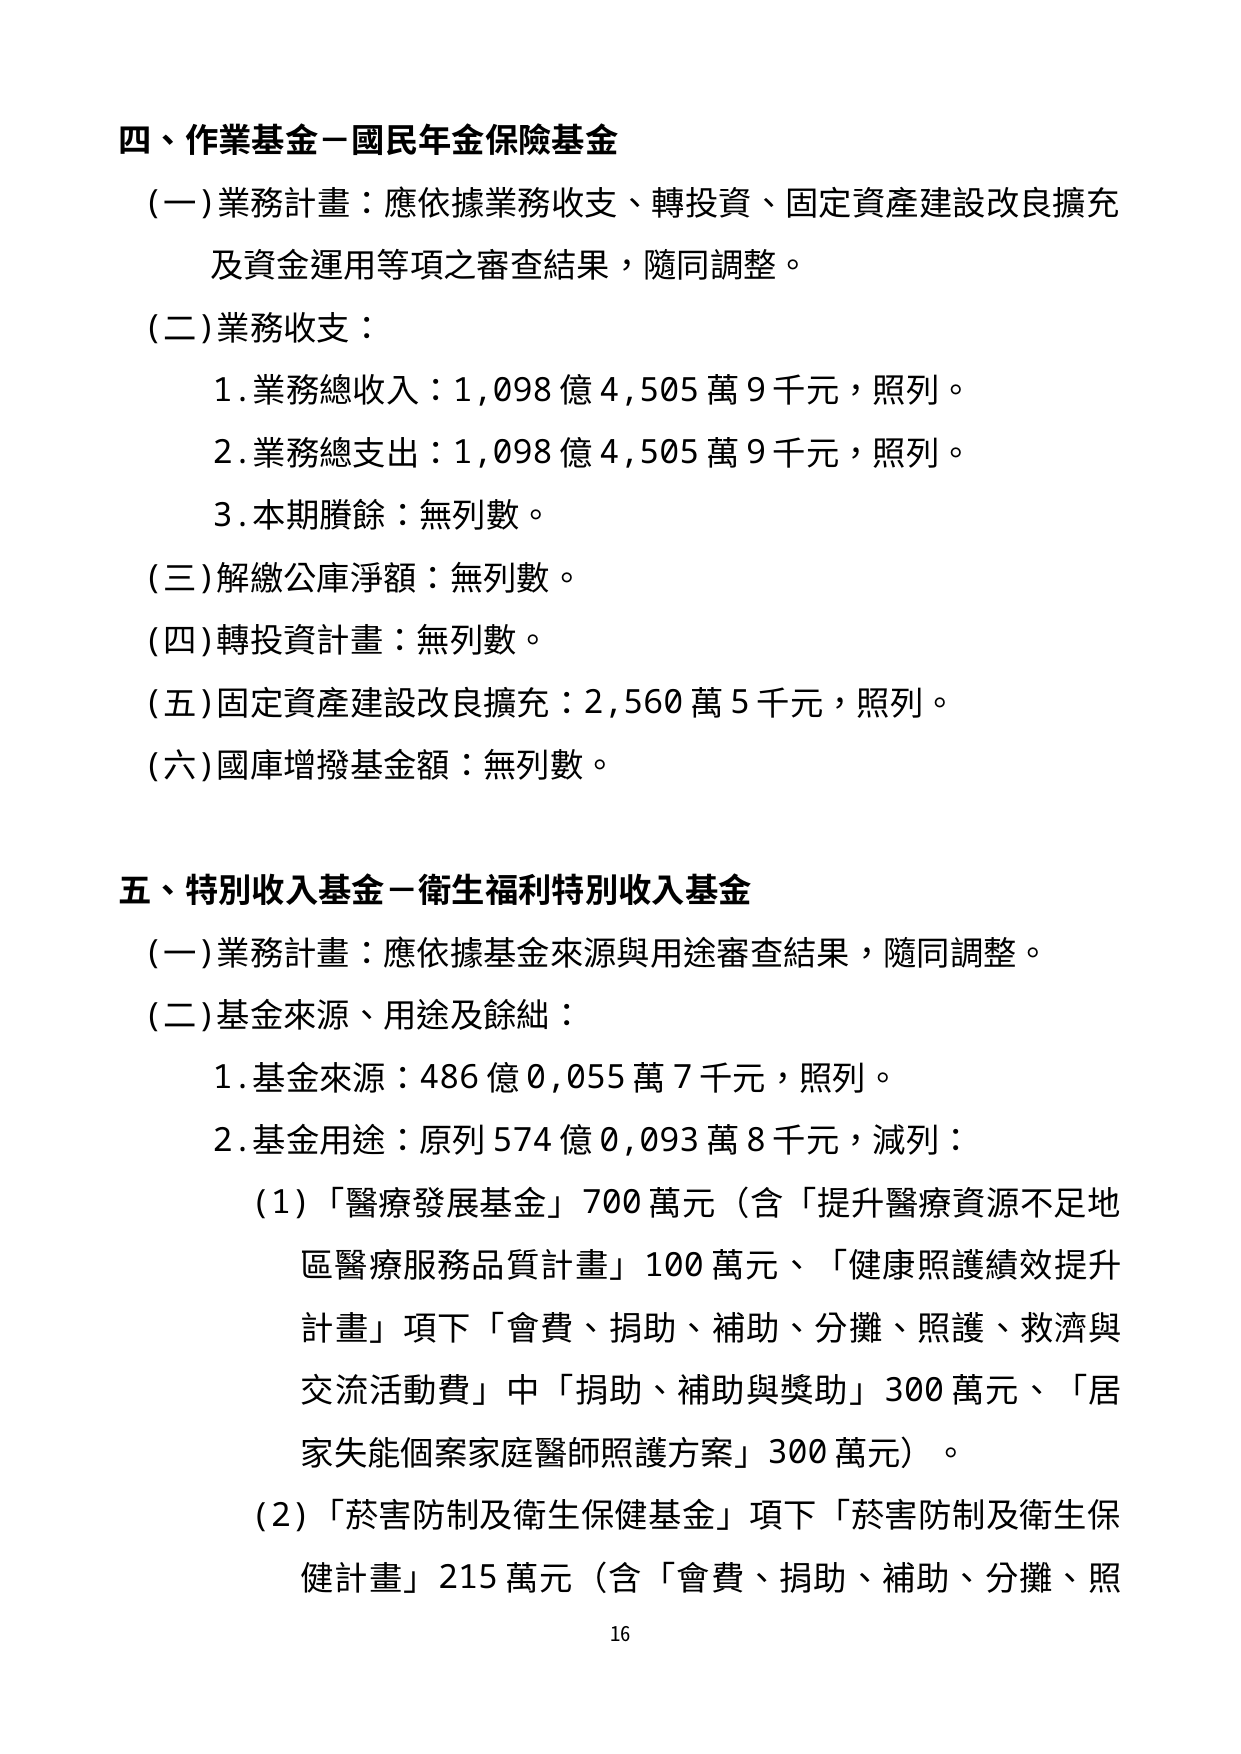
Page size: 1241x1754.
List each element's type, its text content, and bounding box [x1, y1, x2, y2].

text (二)業務收支： [143, 284, 1122, 347]
text (五)固定資產建設改良擴充：2,560萬5千元，照列。 [143, 659, 1122, 722]
text (一)業務計畫：應依據基金來源與用途審查結果，隨同調整。 [143, 909, 1122, 972]
text 五、特別收入基金－衛生福利特別收入基金 [118, 847, 1122, 909]
text (三)解繳公庫淨額：無列數。 [143, 534, 1122, 597]
text 3.本期賸餘：無列數。 [212, 472, 1122, 534]
text 2.業務總支出：1,098億4,505萬9千元，照列。 [212, 409, 1122, 472]
text (四)轉投資計畫：無列數。 [143, 597, 1122, 659]
text (1)「醫療發展基金」700萬元（含「提升醫療資源不足地區醫療服務品質計畫」100萬元、「健康照護績效提升計畫」項下「會費、捐助、補助、分攤、照護、救濟與交流活動費」中「捐助、補助與獎助」300萬元、「居家失能個案家庭醫師照護方案」300萬元）。 [251, 1159, 1122, 1472]
text (一)業務計畫：應依據業務收支、轉投資、固定資產建設改良擴充及資金運用等項之審查結果，隨同調整。 [143, 159, 1122, 284]
text 1.基金來源：486億0,055萬7千元，照列。 [212, 1034, 1122, 1097]
text (2)「菸害防制及衛生保健基金」項下「菸害防制及衛生保健計畫」215萬元（含「會費、捐助、補助、分攤、照 [251, 1472, 1122, 1597]
text 1.業務總收入：1,098億4,505萬9千元，照列。 [212, 347, 1122, 409]
text (六)國庫增撥基金額：無列數。 [143, 722, 1122, 784]
text (二)基金來源、用途及餘絀： [143, 972, 1122, 1034]
text 四、作業基金－國民年金保險基金 [118, 97, 1122, 159]
text 2.基金用途：原列574億0,093萬8千元，減列： [212, 1097, 1122, 1159]
